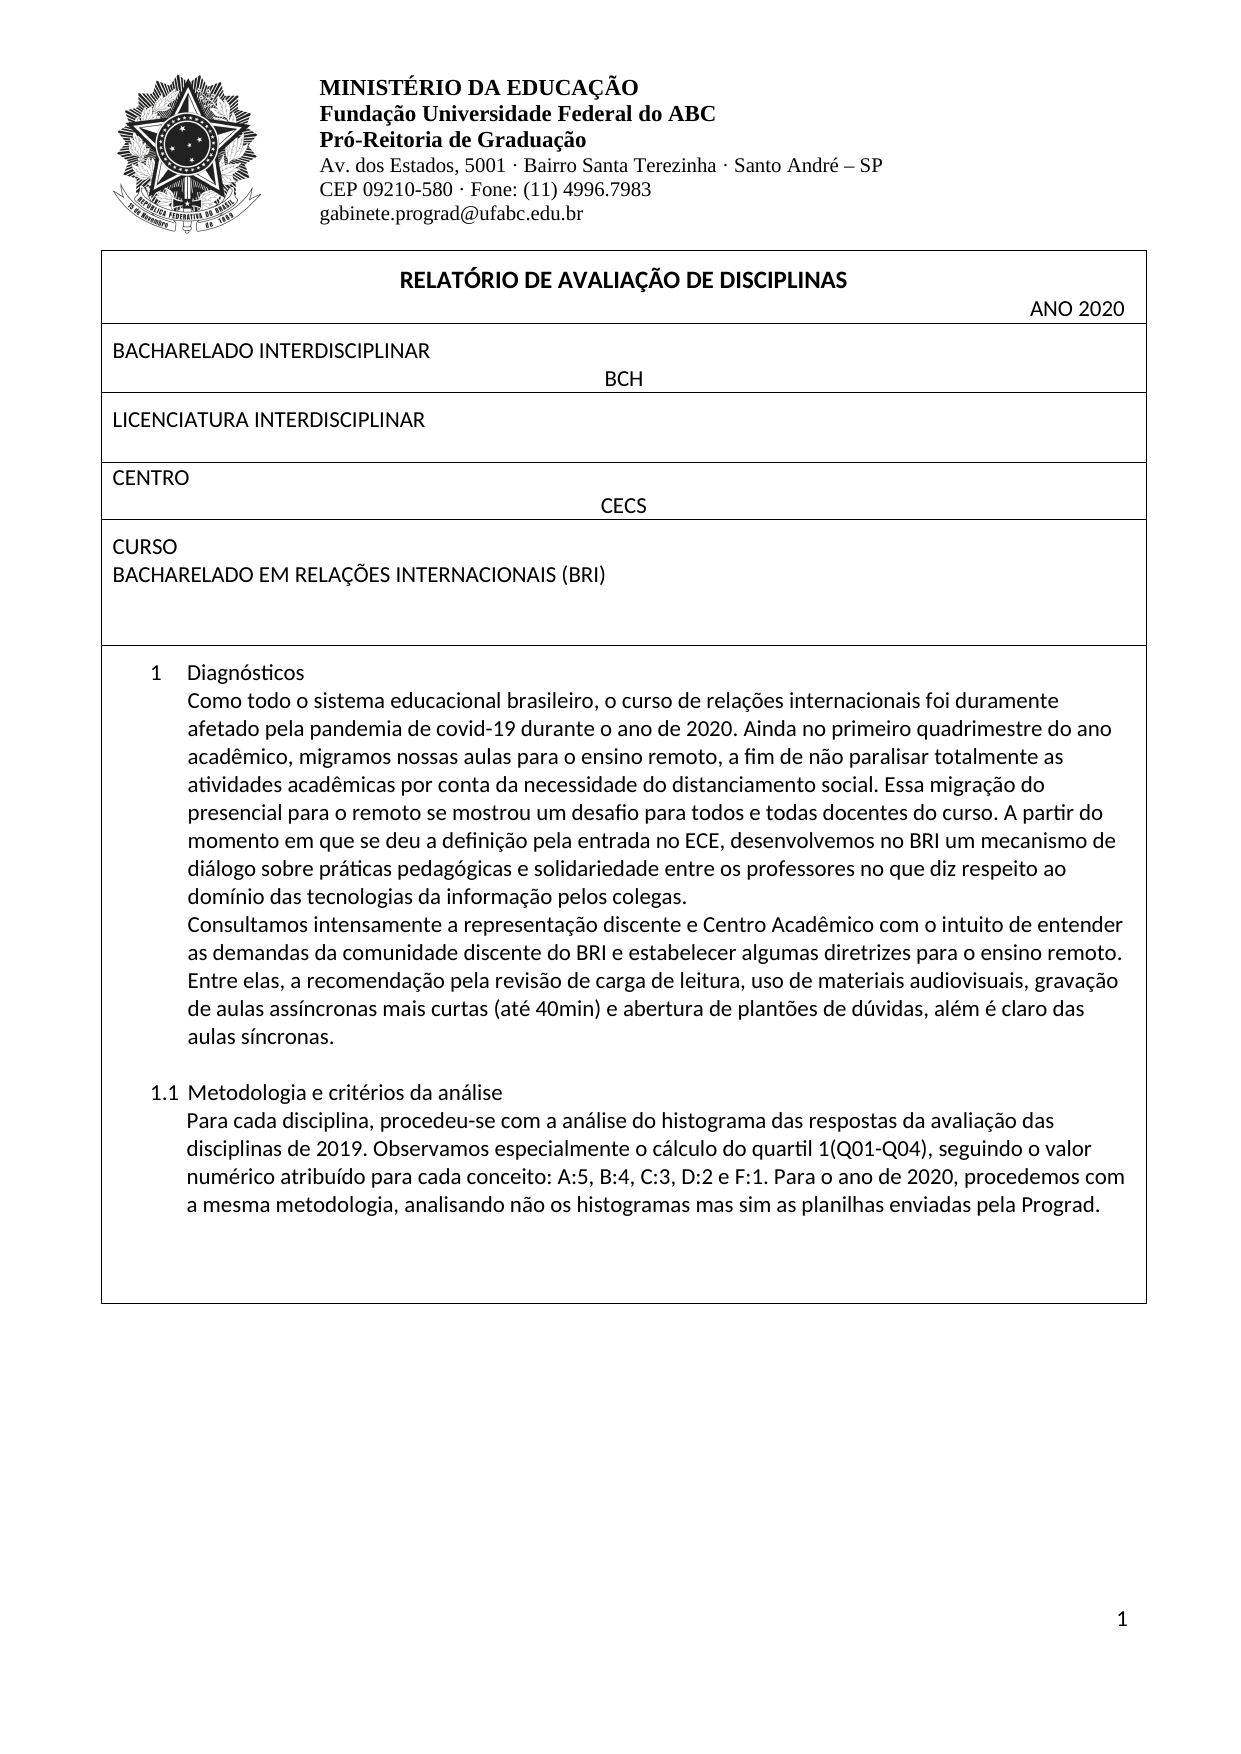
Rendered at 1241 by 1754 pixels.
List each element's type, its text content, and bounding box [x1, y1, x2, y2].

table_cell Metodologia e critérios da análise Para cada disciplina, procedeu-se com a análise do histograma das respostas da avaliação das disciplinas de 2019. Observamos especialmente o cálculo do quartil 1(Q01-Q04), seguindo o valor numérico atribuído para cada conceito: A:5, B:4, C:3, D:2 e F:1. Para o ano de 2020, procedemos com a mesma metodologia, analisando não os histogramas mas sim as planilhas enviadas pela Prograd. [102, 1078, 1146, 1302]
table_cell CENTRO CECS [102, 463, 1146, 519]
table_cell CURSO BACHARELADO EM RELAÇÕES INTERNACIONAIS (BRI) [102, 520, 1146, 588]
table_cell BACHARELADO INTERDISCIPLINAR BCH [102, 324, 1146, 392]
table_cell [1122, 588, 1146, 644]
table_cell Diagnósticos Como todo o sistema educacional brasileiro, o curso de relações internacionais foi duramente afetado pela pandemia de covid-19 durante o ano de 2020. Ainda no primeiro quadrimestre do ano acadêmico, migramos nossas aulas para o ensino remoto, a fim de não paralisar totalmente as atividades acadêmicas por conta da necessidade do distanciamento social. Essa migração do presencial para o remoto se mostrou um desafio para todos e todas docentes do curso. A partir do momento em que se deu a definição pela entrada no ECE, desenvolvemos no BRI um mecanismo de diálogo sobre práticas pedagógicas e solidariedade entre os professores no que diz respeito ao domínio das tecnologias da informação pelos colegas. Consultamos intensamente a representação discente e Centro Acadêmico com o intuito de entender as demandas da comunidade discente do BRI e estabelecer algumas diretrizes para o ensino remoto. Entre elas, a recomendação pela revisão de carga de leitura, uso de materiais audiovisuais, gravação de aulas assíncronas mais curtas (até 40min) e abertura de plantões de dúvidas, além é claro das aulas síncronas. [102, 646, 1146, 1078]
table_cell LICENCIATURA INTERDISCIPLINAR [102, 393, 1146, 462]
table_header [626, 588, 1122, 644]
table_cell [102, 588, 113, 644]
table_header [113, 588, 626, 644]
table_header RELATÓRIO DE AVALIAÇÃO DE DISCIPLINAS ANO 2020 [102, 251, 1146, 322]
